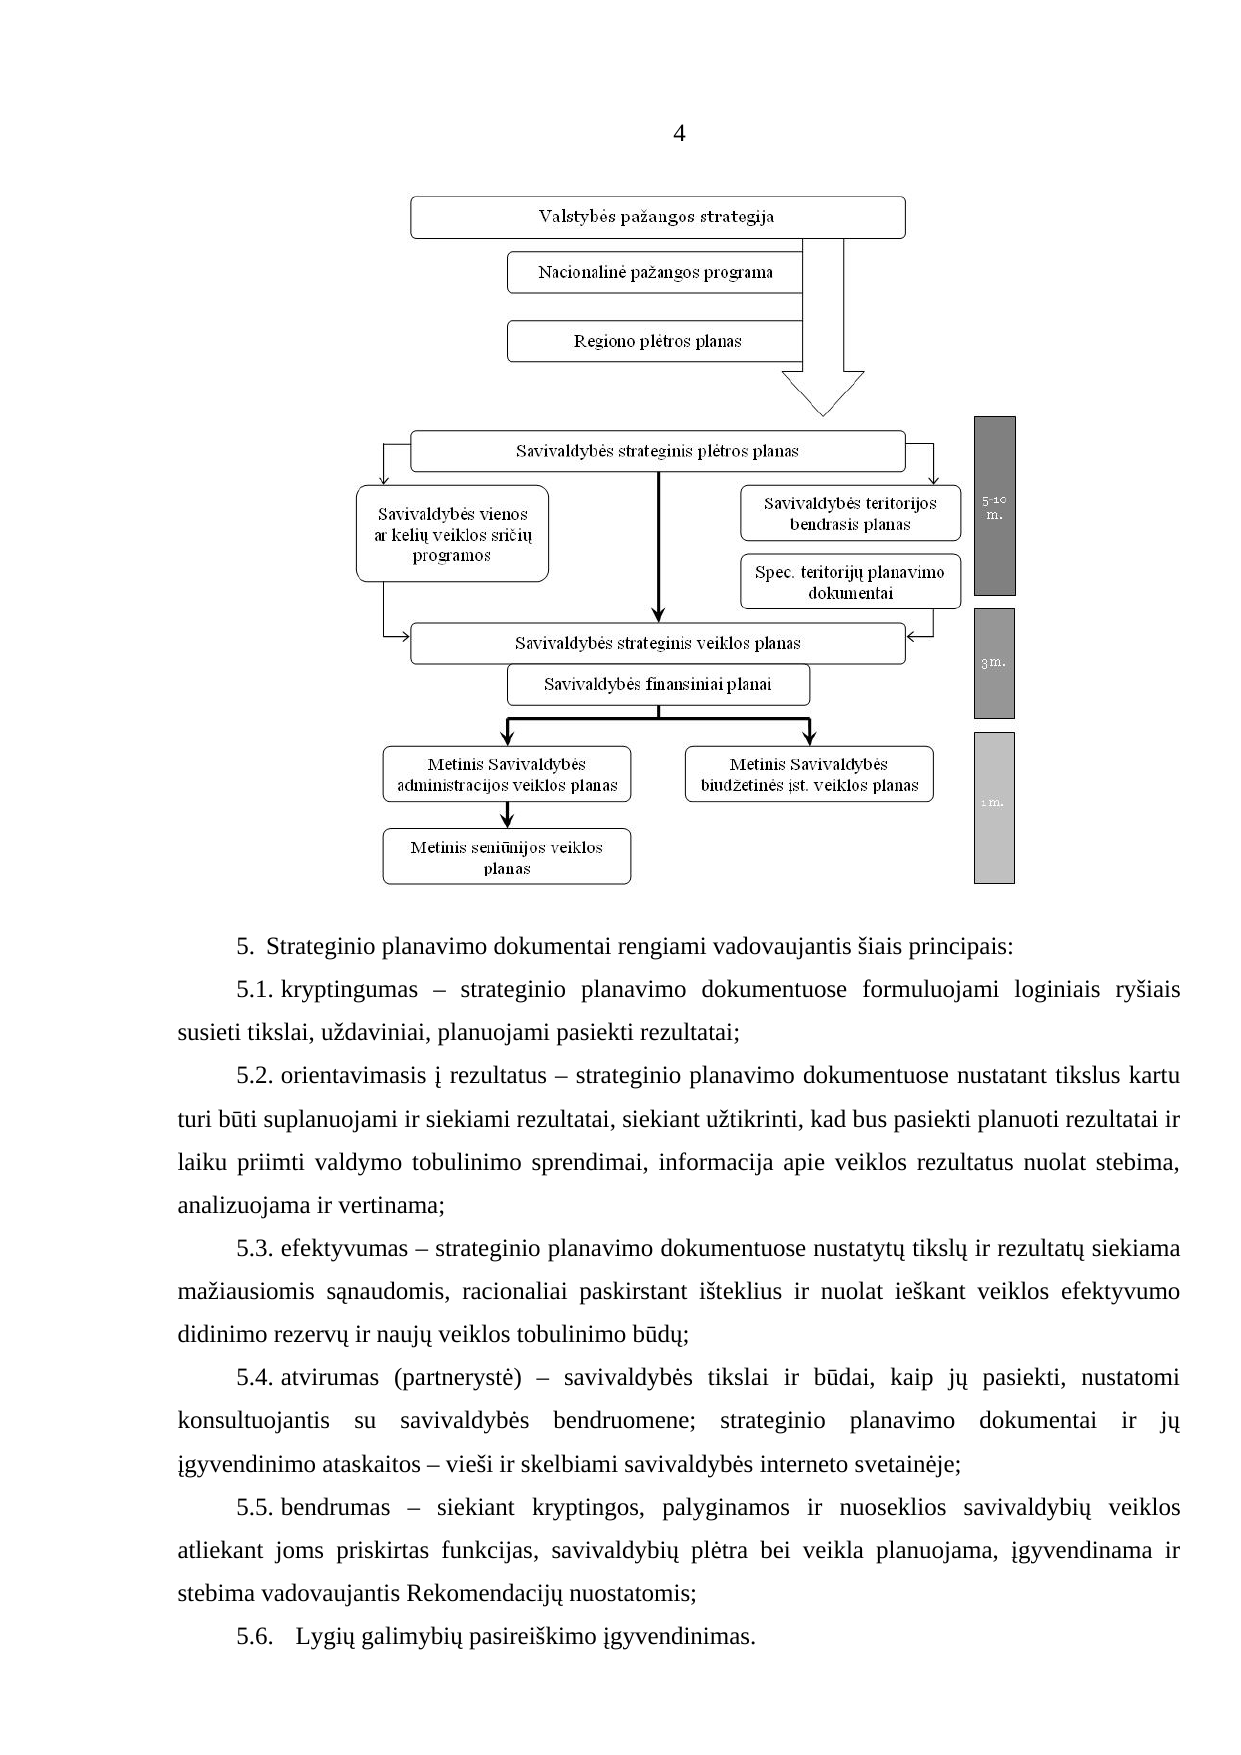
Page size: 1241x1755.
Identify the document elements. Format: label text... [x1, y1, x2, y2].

text 5.6. Lygių galimybių pasireiškimo įgyvendinimas. [177, 1621, 1181, 1650]
text 5.2. orientavimasis į rezultatus – strateginio planavimo dokumentuose nustatant tikslus kartu turi būti suplanuojami ir siekiami rezultatai, siekiant užtikrinti, kad bus pasiekti planuoti rezultatai ir laiku priimti valdymo tobulinimo sprendimai, informacija apie veiklos rezultatus nuolat stebima, analizuojama ir vertinama; [177, 1061, 1181, 1219]
text 5.5. bendrumas – siekiant kryptingos, palyginamos ir nuoseklios savivaldybių veiklos atliekant joms priskirtas funkcijas, savivaldybių plėtra bei veikla planuojama, įgyvendinama ir stebima vadovaujantis Rekomendacijų nuostatomis; [177, 1492, 1181, 1607]
text 5. Strateginio planavimo dokumentai rengiami vadovaujantis šiais principais: [236, 931, 1181, 960]
text 5.3. efektyvumas – strateginio planavimo dokumentuose nustatytų tikslų ir rezultatų siekiama mažiausiomis sąnaudomis, racionaliai paskirstant išteklius ir nuolat ieškant veiklos efektyvumo didinimo rezervų ir naujų veiklos tobulinimo būdų; [177, 1233, 1181, 1348]
text 5.1. kryptingumas – strateginio planavimo dokumentuose formuluojami loginiais ryšiais susieti tikslai, uždaviniai, planuojami pasiekti rezultatai; [177, 974, 1181, 1046]
text 5.4. atvirumas (partnerystė) – savivaldybės tikslai ir būdai, kaip jų pasiekti, nustatomi konsultuojantis su savivaldybės bendruomene; strateginio planavimo dokumentai ir jų įgyvendinimo ataskaitos – vieši ir skelbiami savivaldybės interneto svetainėje; [177, 1362, 1181, 1477]
